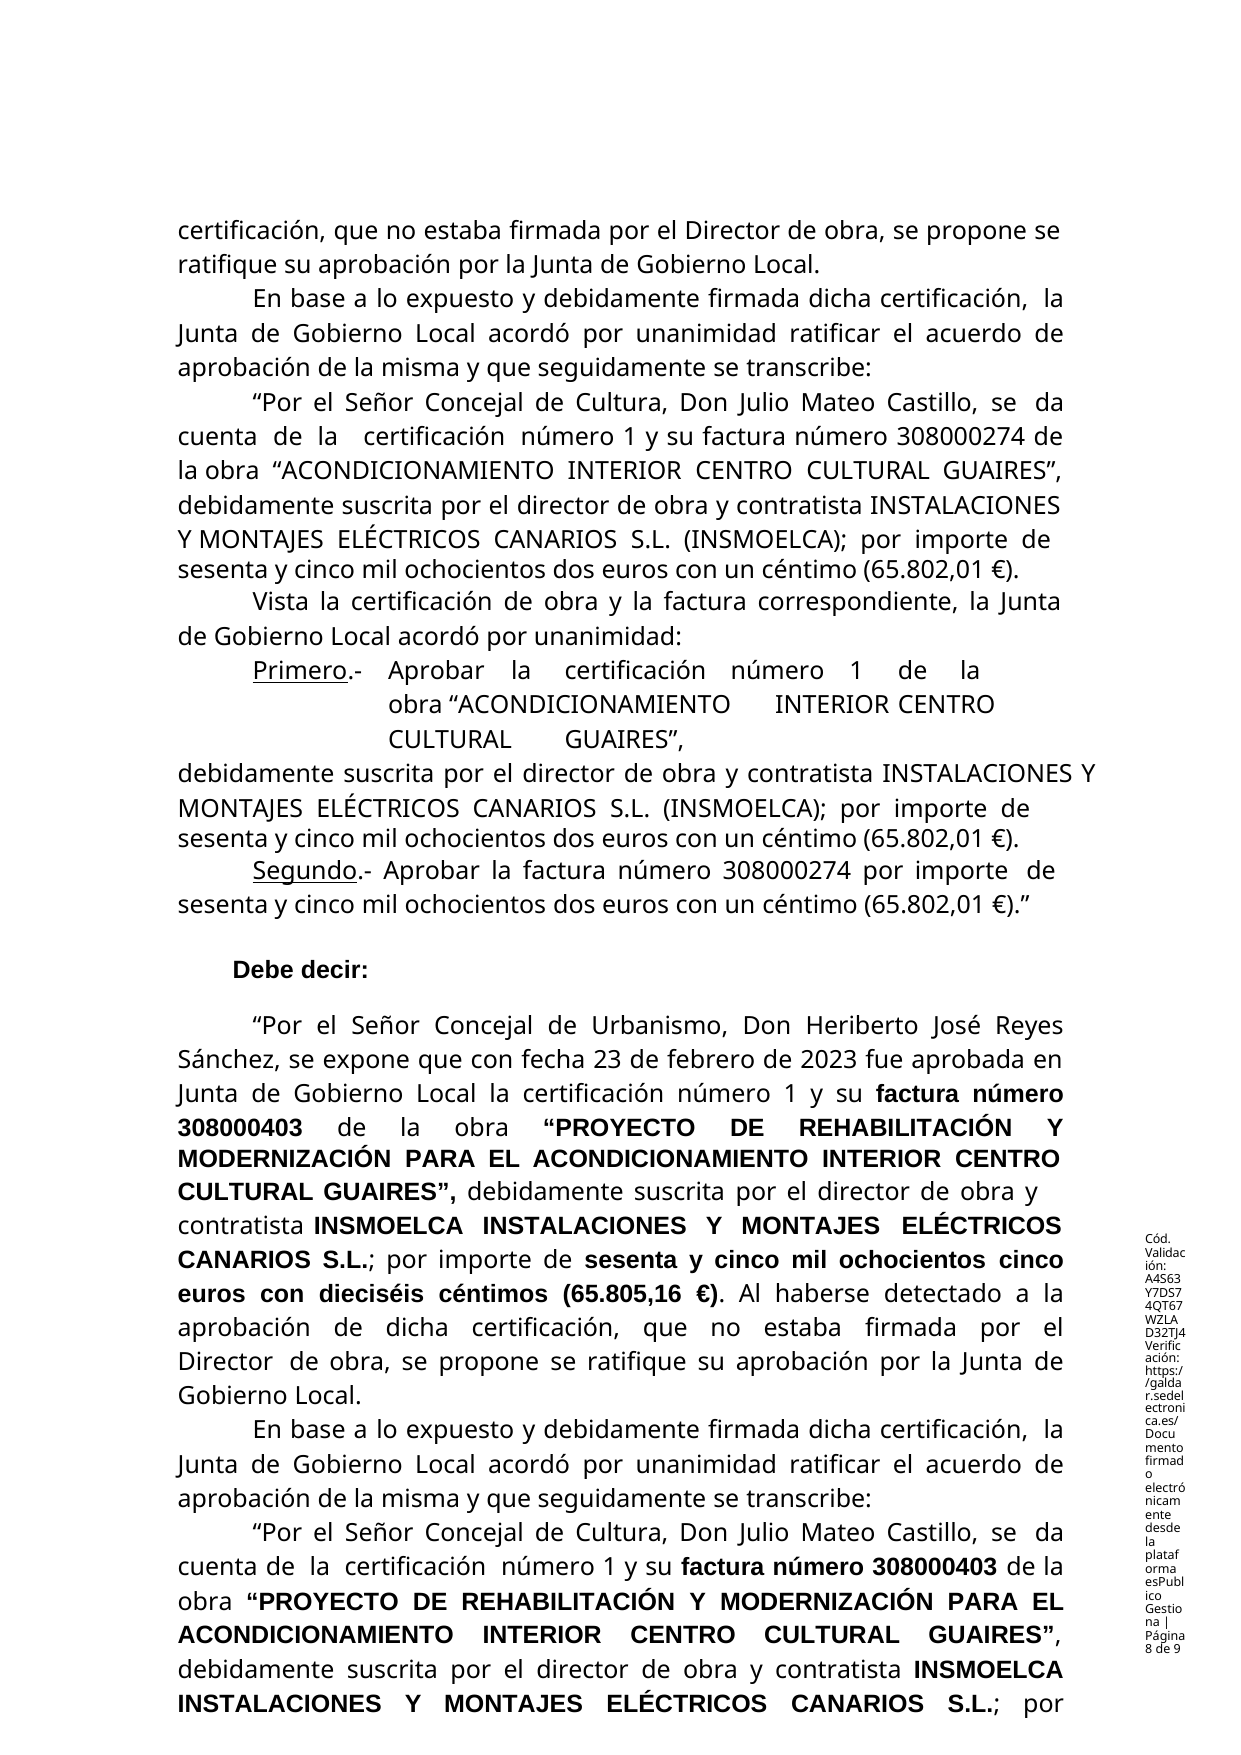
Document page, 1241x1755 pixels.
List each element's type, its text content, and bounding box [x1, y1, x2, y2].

text Documento firmado electrónicamente desde la plataforma esPublico Gestiona | Página 8 de 9 [1145, 1428, 1186, 1656]
text Cód. Validación: A4S63Y7DS74QT67WZLAD32TJ4 [1145, 1233, 1186, 1340]
text certificación, que no estaba firmada por el Director de obra, se propone se ratifique su aprobación por la Junta de Gobierno Local. [177, 212, 1062, 281]
text “Por el Señor Concejal de Cultura, Don Julio Mateo Castillo, se da cuenta de la certificación número 1 y su factura número 308000274 de la obra “ACONDICIONAMIENTO INTERIOR CENTRO CULTURAL GUAIRES”, [177, 384, 1064, 487]
subtitle Debe decir: [232, 954, 1193, 983]
text CULTURAL GUAIRES”, debidamente suscrita por el director de obra y contratista INSMOELCA INSTALACIONES Y MONTAJES ELÉCTRICOS [177, 1173, 1063, 1241]
text “Por el Señor Concejal de Cultura, Don Julio Mateo Castillo, se da cuenta de la certificación número 1 y su factura número 308000403 de la obra “PROYECTO DE REHABILITACIÓN Y MODERNIZACIÓN PARA EL ACONDICIONAMIENTO INTERIOR CENTRO CULTURAL GUAIRES”, [177, 1515, 1064, 1651]
text sesenta y cinco mil ochocientos dos euros con un céntimo (65.802,01 €). [177, 825, 1193, 853]
text debidamente suscrita por el director de obra y contratista INSTALACIONES Y MONTAJES ELÉCTRICOS CANARIOS S.L. (INSMOELCA); por importe de [177, 487, 1062, 556]
text sesenta y cinco mil ochocientos dos euros con un céntimo (65.802,01 €). [177, 556, 1193, 584]
text Vista la certificación de obra y la factura correspondiente, la Junta de Gobierno Local acordó por unanimidad: [177, 584, 1064, 652]
text Segundo.- Aprobar la factura número 308000274 por importe de sesenta y cinco mil ochocientos dos euros con un céntimo (65.802,01 €).” [177, 853, 1056, 921]
text En base a lo expuesto y debidamente firmada dicha certificación, la Junta de Gobierno Local acordó por unanimidad ratificar el acuerdo de aprobación de la misma y que seguidamente se transcribe: [177, 281, 1064, 384]
text Primero.- Aprobar la certificación número 1 de la obra “ACONDICIONAMIENTO INTERIOR CENTRO CULTURAL GUAIRES”, [177, 653, 1064, 756]
text [1143, 1231, 1186, 1754]
text En base a lo expuesto y debidamente firmada dicha certificación, la Junta de Gobierno Local acordó por unanimidad ratificar el acuerdo de aprobación de la misma y que seguidamente se transcribe: [177, 1412, 1064, 1515]
text debidamente suscrita por el director de obra y contratista INSMOELCA INSTALACIONES Y MONTAJES ELÉCTRICOS CANARIOS S.L.; por [177, 1651, 1064, 1719]
text debidamente suscrita por el director de obra y contratista INSTALACIONES Y MONTAJES ELÉCTRICOS CANARIOS S.L. (INSMOELCA); por importe de [177, 756, 1193, 824]
text “Por el Señor Concejal de Urbanismo, Don Heriberto José Reyes Sánchez, se expone que con fecha 23 de febrero de 2023 fue aprobada en Junta de Gobierno Local la certificación número 1 y su factura número 308000403 de la obra “PROYECTO DE REHABILITACIÓN Y MODERNIZACIÓN PARA EL ACONDICIONAMIENTO INTERIOR CENTRO [177, 1008, 1064, 1173]
text Verificación: https://galdar.sedelectronica.es/ [1145, 1340, 1186, 1428]
text CANARIOS S.L.; por importe de sesenta y cinco mil ochocientos cinco euros con dieciséis céntimos (65.805,16 €). Al haberse detectado a la aprobación de dicha certificación, que no estaba firmada por el Director de obra, se propone se ratifique su aprobación por la Junta de Gobierno Local. [177, 1241, 1064, 1412]
